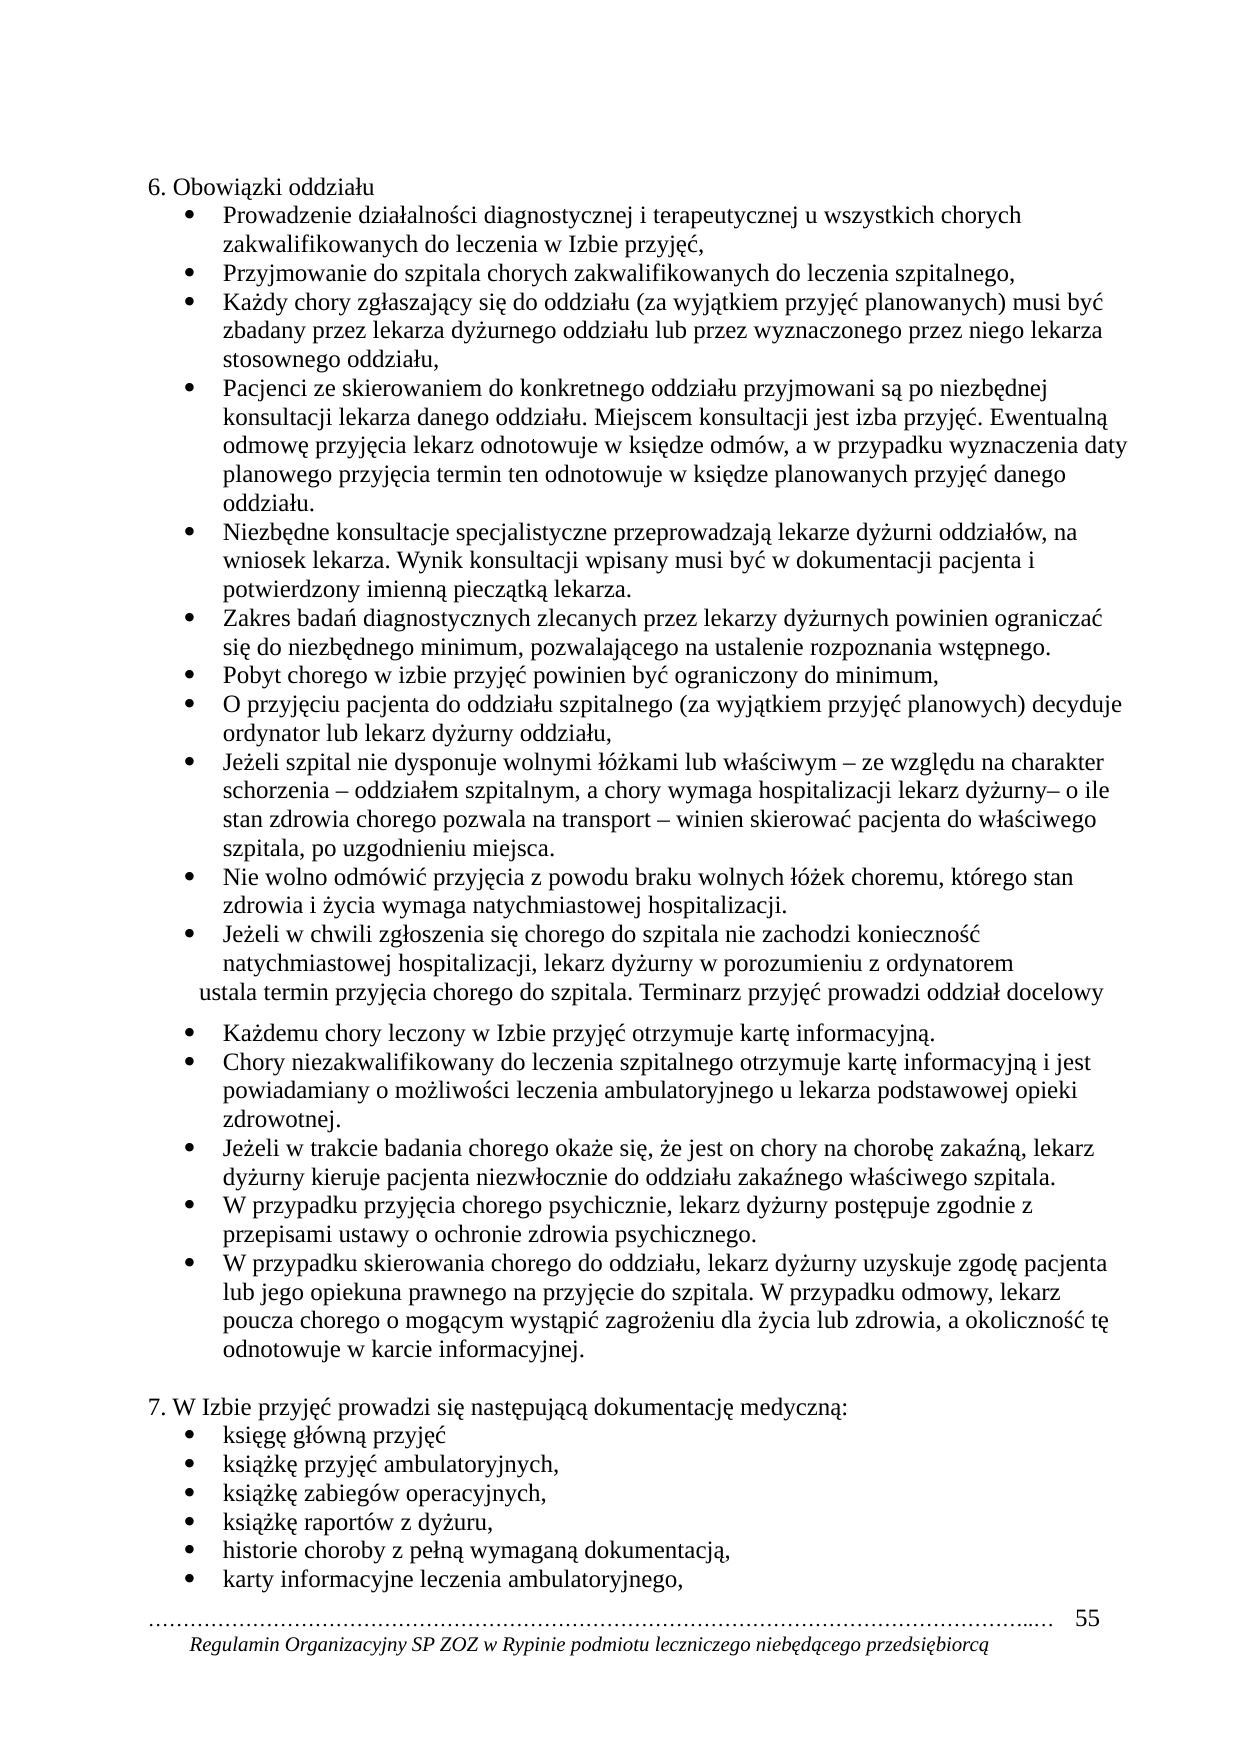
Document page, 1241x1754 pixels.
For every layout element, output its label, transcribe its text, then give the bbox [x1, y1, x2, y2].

list W przypadku przyjęcia chorego psychicznie, lekarz dyżurny postępuje zgodnie z przepisami ustawy o ochronie zdrowia psychicznego. [185, 1190, 1137, 1248]
list Pacjenci ze skierowaniem do konkretnego oddziału przyjmowani są po niezbędnej konsultacji lekarza danego oddziału. Miejscem konsultacji jest izba przyjęć. Ewentualną odmowę przyjęcia lekarz odnotowuje w księdze odmów, a w przypadku wyznaczenia daty planowego przyjęcia termin ten odnotowuje w księdze planowanych przyjęć danego oddziału. [185, 373, 1137, 517]
list Każdy chory zgłaszający się do oddziału (za wyjątkiem przyjęć planowanych) musi być zbadany przez lekarza dyżurnego oddziału lub przez wyznaczonego przez niego lekarza stosownego oddziału, [185, 287, 1137, 373]
list 7. W Izbie przyjęć prowadzi się następującą dokumentację medyczną: [148, 1392, 1137, 1420]
list karty informacyjne leczenia ambulatoryjnego, [185, 1564, 1137, 1593]
list Pobyt chorego w izbie przyjęć powinien być ograniczony do minimum, [185, 660, 1137, 689]
list Jeżeli w chwili zgłoszenia się chorego do szpitala nie zachodzi konieczność natychmiastowej hospitalizacji, lekarz dyżurny w porozumieniu z ordynatorem [185, 919, 1137, 977]
list Jeżeli w trakcie badania chorego okaże się, że jest on chory na chorobę zakaźną, lekarz dyżurny kieruje pacjenta niezwłocznie do oddziału zakaźnego właściwego szpitala. [185, 1133, 1137, 1190]
list Nie wolno odmówić przyjęcia z powodu braku wolnych łóżek choremu, którego stan zdrowia i życia wymaga natychmiastowej hospitalizacji. [185, 862, 1137, 919]
list Niezbędne konsultacje specjalistyczne przeprowadzają lekarze dyżurni oddziałów, na wniosek lekarza. Wynik konsultacji wpisany musi być w dokumentacji pacjenta i potwierdzony imienną pieczątką lekarza. [185, 517, 1137, 603]
list historie choroby z pełną wymaganą dokumentacją, [185, 1535, 1137, 1564]
list Prowadzenie działalności diagnostycznej i terapeutycznej u wszystkich chorych zakwalifikowanych do leczenia w Izbie przyjęć, [185, 200, 1137, 258]
list książkę przyjęć ambulatoryjnych, [185, 1449, 1137, 1478]
list W przypadku skierowania chorego do oddziału, lekarz dyżurny uzyskuje zgodę pacjenta lub jego opiekuna prawnego na przyjęcie do szpitala. W przypadku odmowy, lekarz poucza chorego o mogącym wystąpić zagrożeniu dla życia lub zdrowia, a okoliczność tę odnotowuje w karcie informacyjnej. [185, 1248, 1137, 1363]
list książkę raportów z dyżuru, [185, 1507, 1137, 1535]
list księgę główną przyjęć [185, 1420, 1137, 1449]
list Jeżeli szpital nie dysponuje wolnymi łóżkami lub właściwym – ze względu na charakter schorzenia – oddziałem szpitalnym, a chory wymaga hospitalizacji lekarz dyżurny– o ile stan zdrowia chorego pozwala na transport – winien skierować pacjenta do właściwego szpitala, po uzgodnieniu miejsca. [185, 747, 1137, 862]
text ustala termin przyjęcia chorego do szpitala. Terminarz przyjęć prowadzi oddział docelowy [177, 977, 1137, 1005]
list Chory niezakwalifikowany do leczenia szpitalnego otrzymuje kartę informacyjną i jest powiadamiany o możliwości leczenia ambulatoryjnego u lekarza podstawowej opieki zdrowotnej. [185, 1047, 1137, 1133]
list Zakres badań diagnostycznych zlecanych przez lekarzy dyżurnych powinien ograniczać się do niezbędnego minimum, pozwalającego na ustalenie rozpoznania wstępnego. [185, 603, 1137, 660]
list Przyjmowanie do szpitala chorych zakwalifikowanych do leczenia szpitalnego, [185, 258, 1137, 287]
list książkę zabiegów operacyjnych, [185, 1478, 1137, 1507]
list Każdemu chory leczony w Izbie przyjęć otrzymuje kartę informacyjną. [185, 1018, 1137, 1047]
list 6. Obowiązki oddziału [148, 172, 1137, 200]
list O przyjęciu pacjenta do oddziału szpitalnego (za wyjątkiem przyjęć planowych) decyduje ordynator lub lekarz dyżurny oddziału, [185, 689, 1137, 747]
